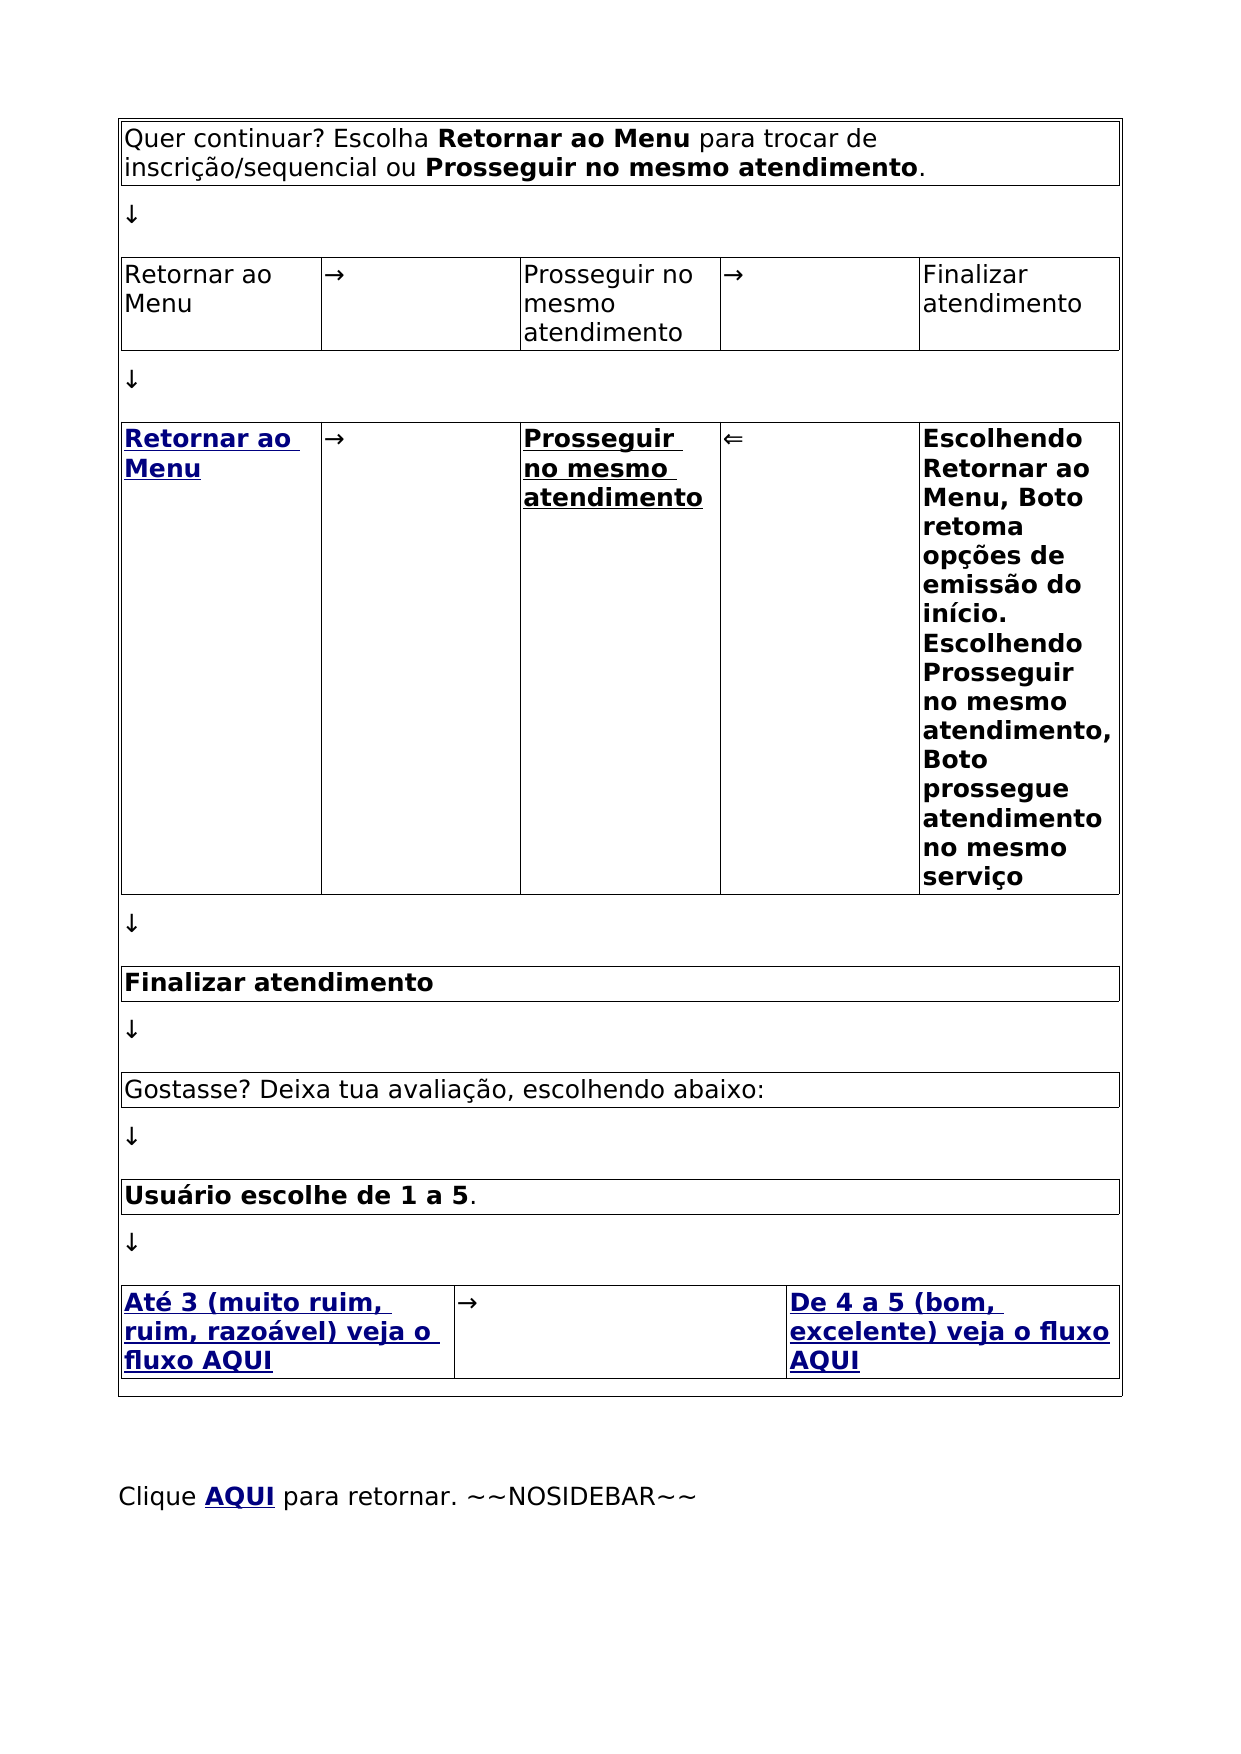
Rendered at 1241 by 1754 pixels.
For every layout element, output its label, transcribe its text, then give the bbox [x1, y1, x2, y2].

table_header ↓ ↓ ↓ ↓ ↓ ↓ [119, 119, 1122, 1396]
table_header Retornar ao Menu [122, 423, 321, 894]
table_header → [455, 1286, 786, 1378]
table_header Prosseguir no mesmo atendimento [521, 258, 720, 350]
table_header Finalizar atendimento [122, 967, 1119, 1001]
table_header → [322, 258, 520, 350]
text Clique AQUI para retornar. ~~NOSIDEBAR~~ [118, 1482, 1122, 1540]
table_header Escolhendo Retornar ao Menu, Boto retoma opções de emissão do início. Escolhendo Prosseguir no mesmo atendimento, Boto prossegue atendimento no mesmo serviço [920, 423, 1119, 894]
table_header Retornar ao Menu [122, 258, 321, 350]
table_header Prosseguir no mesmo atendimento [521, 423, 720, 894]
table_header → [721, 258, 919, 350]
table_header Gostasse? Deixa tua avaliação, escolhendo abaixo: [122, 1073, 1119, 1107]
table_header ⇐ [721, 423, 919, 894]
table_header Finalizar atendimento [920, 258, 1119, 350]
table_header → [322, 423, 520, 894]
table_header Quer continuar? Escolha Retornar ao Menu para trocar de inscrição/sequencial ou Prosseguir no mesmo atendimento. [122, 122, 1119, 185]
table_header Usuário escolhe de 1 a 5. [122, 1180, 1119, 1213]
table_header Até 3 (muito ruim, ruim, razoável) veja o fluxo AQUI [122, 1286, 454, 1378]
table_header De 4 a 5 (bom, excelente) veja o fluxo AQUI [787, 1286, 1119, 1378]
